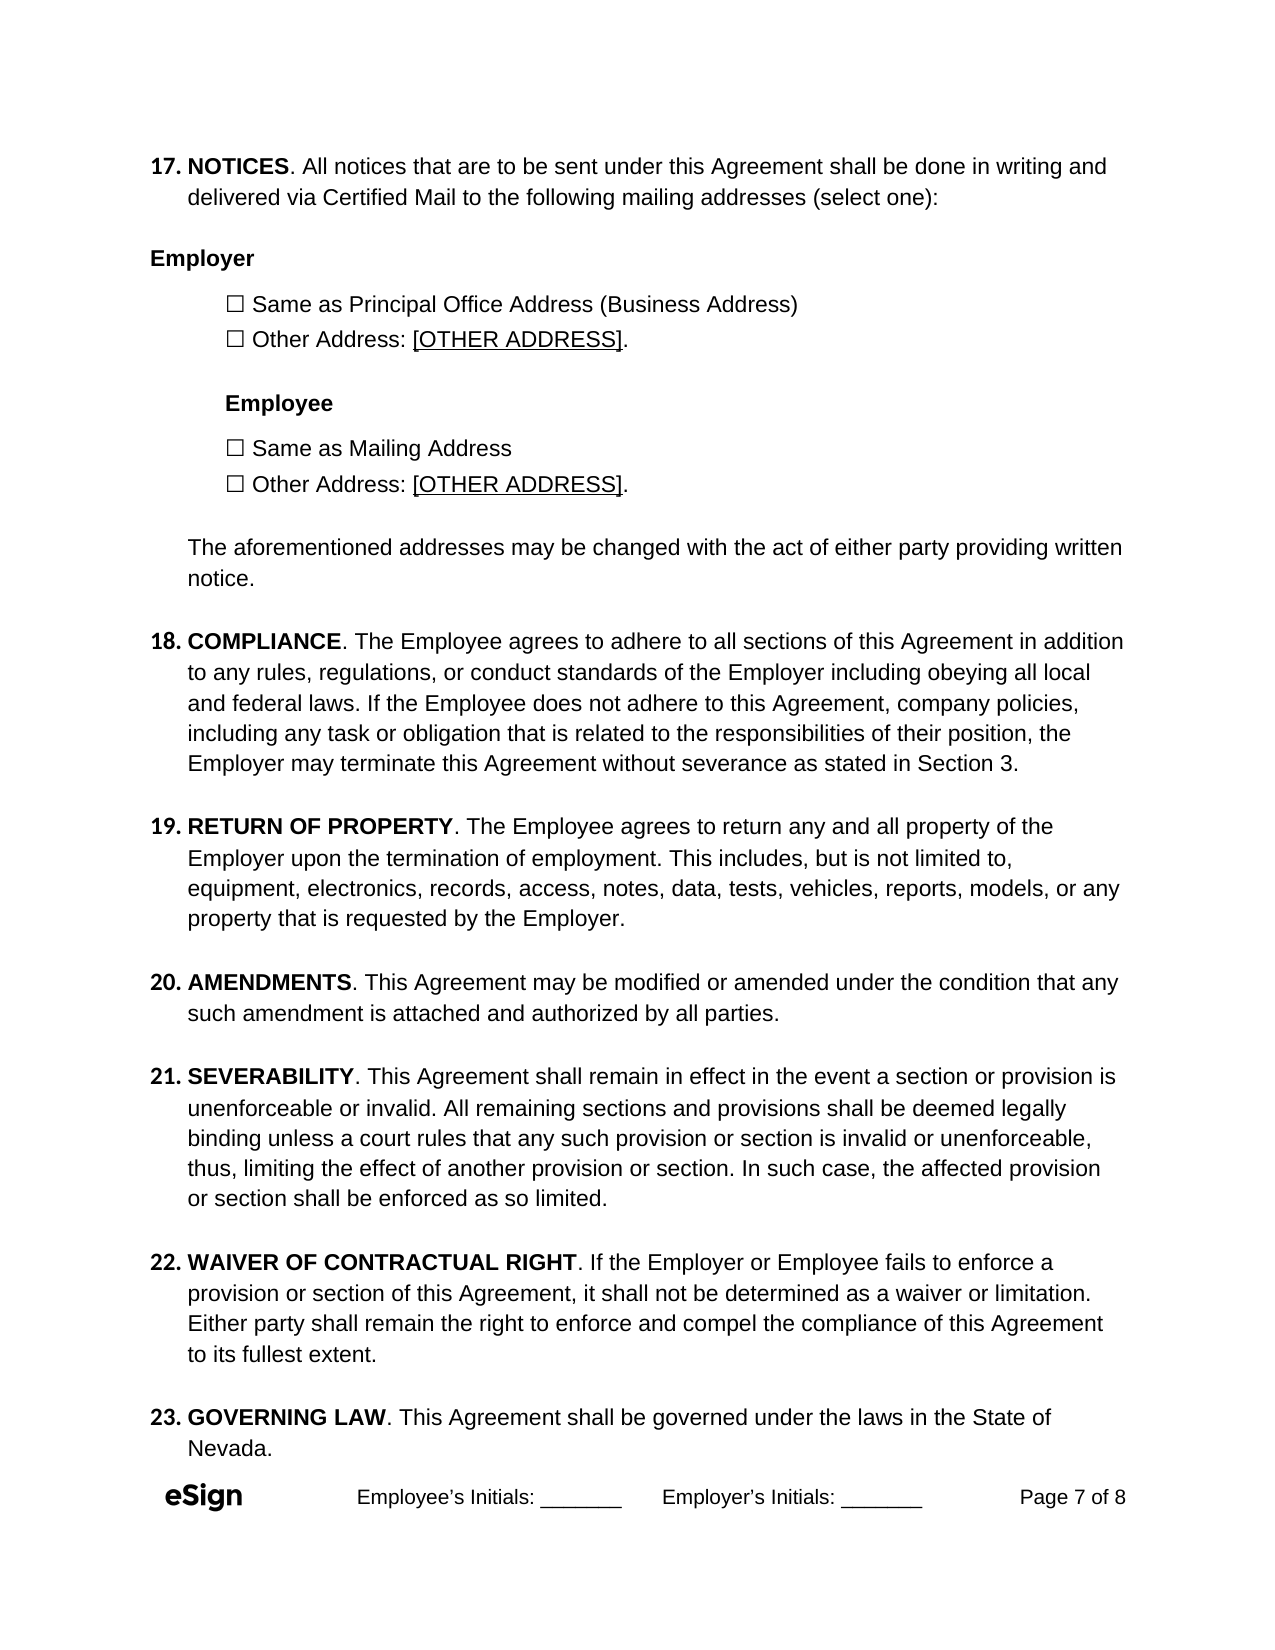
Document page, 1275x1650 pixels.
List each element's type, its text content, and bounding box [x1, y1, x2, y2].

list The aforementioned addresses may be changed with the act of either party providing written notice. [187, 534, 1125, 591]
text ☐ Other Address: [OTHER ADDRESS]. [225, 468, 1125, 499]
list RETURN OF PROPERTY. The Employee agrees to return any and all property of the Employer upon the termination of employment. This includes, but is not limited to, equipment, electronics, records, access, notes, data, tests, vehicles, reports, models, or any property that is requested by the Employer. [150, 810, 1125, 932]
list COMPLIANCE. The Employee agrees to adhere to all sections of this Agreement in addition to any rules, regulations, or conduct standards of the Employer including obeying all local and federal laws. If the Employee does not adhere to this Agreement, company policies, including any task or obligation that is related to the responsibilities of their position, the Employer may terminate this Agreement without severance as stated in Section 3. [150, 625, 1125, 776]
text ☐ Other Address: [OTHER ADDRESS]. [225, 323, 1125, 355]
list GOVERNING LAW. This Agreement shall be governed under the laws in the State of Nevada. [150, 1401, 1125, 1462]
subtitle Employee [225, 389, 1125, 416]
list NOTICES. All notices that are to be sent under this Agreement shall be done in writing and delivered via Certified Mail to the following mailing addresses (select one): [150, 150, 1125, 211]
list WAIVER OF CONTRACTUAL RIGHT. If the Employer or Employee fails to enforce a provision or section of this Agreement, it shall not be determined as a waiver or limitation. Either party shall remain the right to enforce and compel the compliance of this Agreement to its fullest extent. [150, 1246, 1125, 1367]
list AMENDMENTS. This Agreement may be modified or amended under the condition that any such amendment is attached and authorized by all parties. [150, 966, 1125, 1026]
subtitle Employer [150, 245, 1125, 271]
text ☐ Same as Mailing Address [225, 432, 1125, 463]
list SEVERABILITY. This Agreement shall remain in effect in the event a section or provision is unenforceable or invalid. All remaining sections and provisions shall be deemed legally binding unless a court rules that any such provision or section is invalid or unenforceable, thus, limiting the effect of another provision or section. In such case, the affected provision or section shall be enforced as so limited. [150, 1060, 1125, 1212]
text ☐ Same as Principal Office Address (Business Address) [225, 287, 1125, 319]
